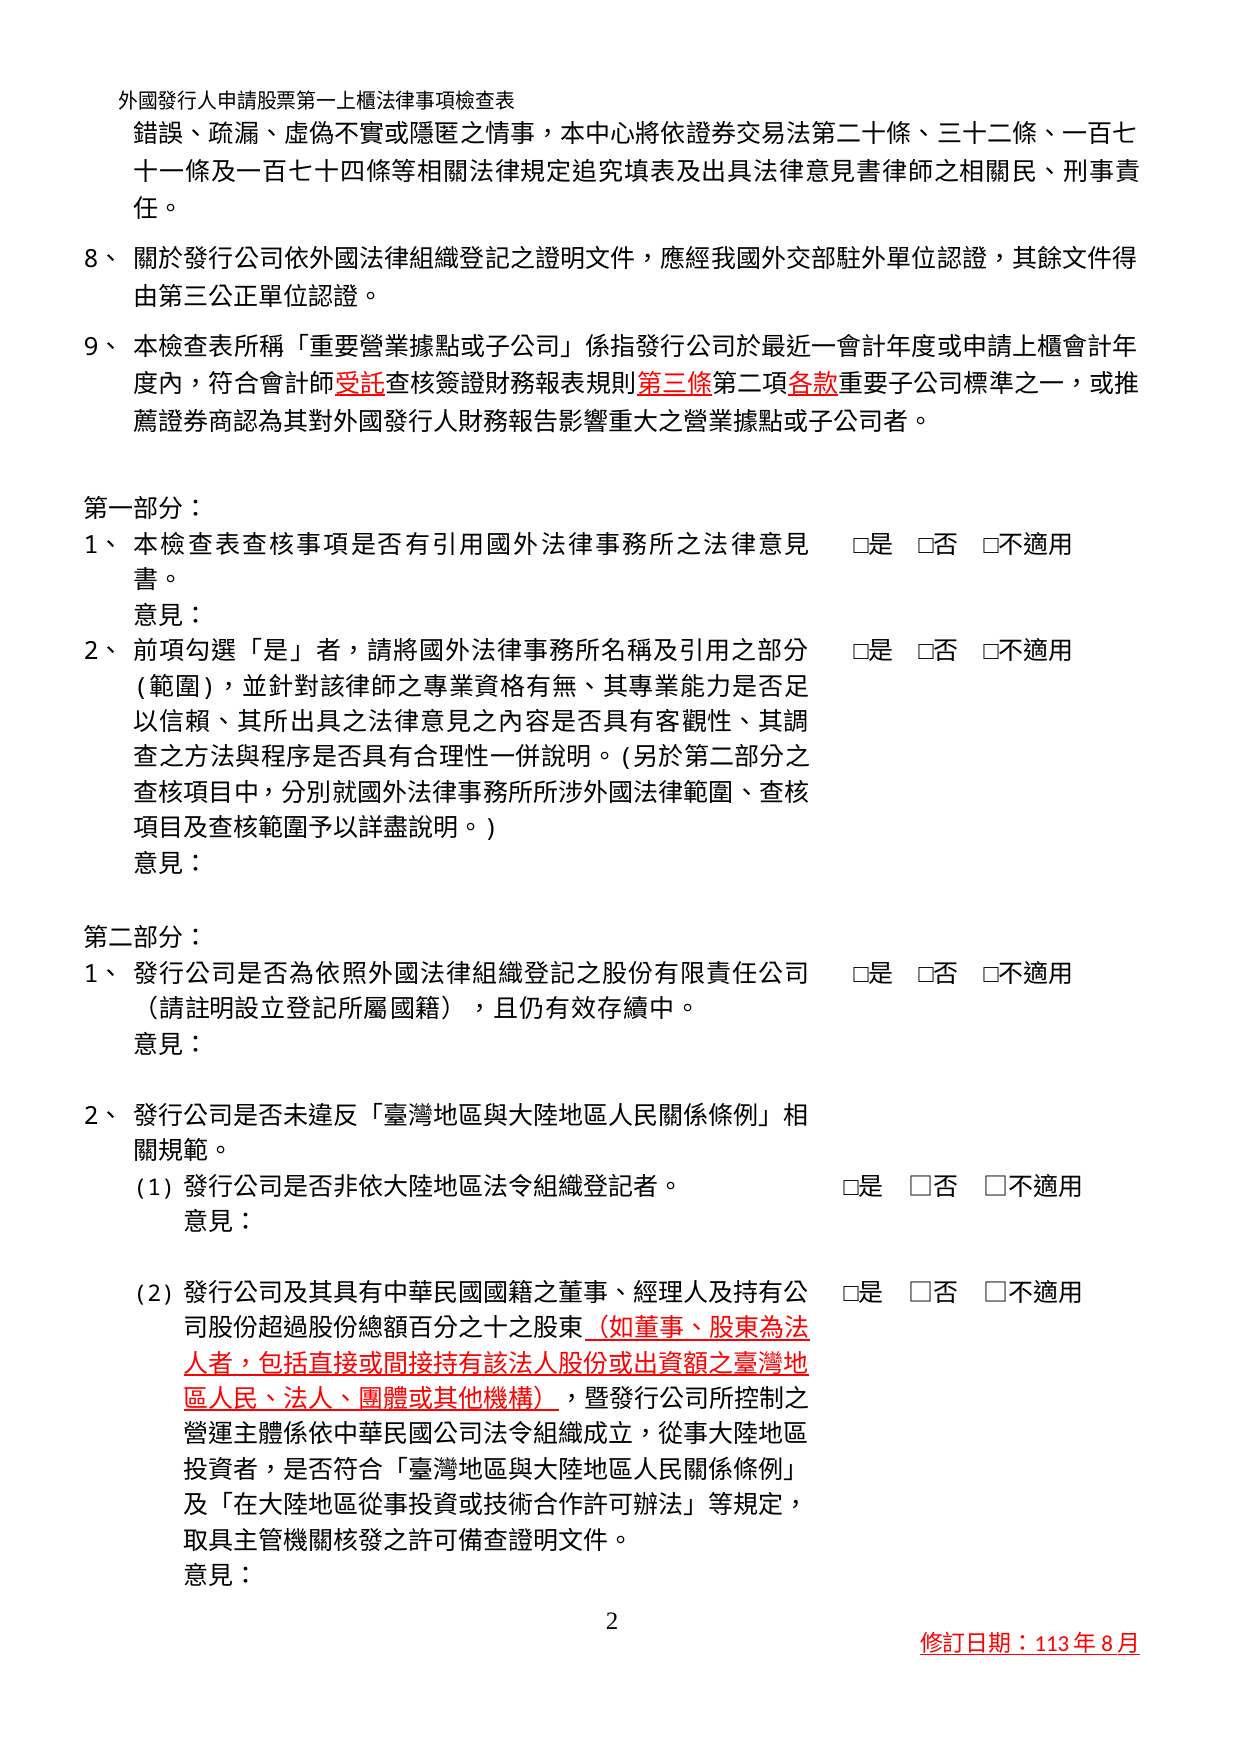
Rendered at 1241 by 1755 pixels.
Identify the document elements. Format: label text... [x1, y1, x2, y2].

table_cell □是 □否 □不適用 [810, 525, 1117, 631]
table_cell 發行公司是否未違反「臺灣地區與大陸地區人民關係條例」相關規範。 發行公司是否非依大陸地區法令組織登記者。 意見： 發行公司及其具有中華民國國籍之董事、經理人及持有公司股份超過股份總額百分之十之股東（如董事、股東為法人者，包括直接或間接持有該法人股份或出資額之臺灣地區人民、法人、團體或其他機構），暨發行公司所控制之營運主體係依中華民國公司法令組織成立，從事大陸地區投資者，是否符合「臺灣地區與大陸地區人民關係條例」及「在大陸地區從事投資或技術合作許可辦法」等規定，取具主管機關核發之許可備查證明文件。 意見： 發行公司股東屬大陸地區人民來臺投資許可辦法定義之投資人者，其直接或間接持有該公司股份是否未逾百分之三十，且未具有控制能力。 意見： 大陸地區人民、法人、團體或其他機構直接或間接持有股份或出資總額逾百分之三十，或具有控制能力之發行公司，是否填具申請書並檢具相關書件送本中心審查後，轉報主管機關取得專案許可。 意見： 是否無其他違反「臺灣地區與大陸地區人民關係條例」相關規範之情事。 意見： [83, 1096, 810, 1592]
table_header 第一部分： [83, 488, 810, 525]
table_cell □是 □否 □不適用 [810, 954, 1117, 1096]
table_cell 第二部分： [83, 879, 810, 954]
table_cell [810, 879, 1117, 954]
table_header [810, 488, 1117, 525]
table_cell 本檢查表查核事項是否有引用國外法律事務所之法律意見書。 意見： [83, 525, 810, 631]
table_cell 發行公司是否為依照外國法律組織登記之股份有限責任公司（請註明設立登記所屬國籍），且仍有效存續中。 意見： [83, 954, 810, 1096]
table_cell □是 □否 □不適用 [810, 631, 1117, 879]
list 錯誤、疏漏、虛偽不實或隱匿之情事，本中心將依證券交易法第二十條、三十二條、一百七十一條及一百七十四條等相關法律規定追究填表及出具法律意見書律師之相關民、刑事責任。 [83, 112, 1140, 225]
list 本檢查表所稱「重要營業據點或子公司」係指發行公司於最近一會計年度或申請上櫃會計年度內，符合會計師受託查核簽證財務報表規則第三條第二項各款重要子公司標準之一，或推薦證券商認為其對外國發行人財務報告影響重大之營業據點或子公司者。 [83, 325, 1140, 437]
table_cell 前項勾選「是」者，請將國外法律事務所名稱及引用之部分(範圍)，並針對該律師之專業資格有無、其專業能力是否足以信賴、其所出具之法律意見之內容是否具有客觀性、其調查之方法與程序是否具有合理性一併說明。(另於第二部分之查核項目中，分別就國外法律事務所所涉外國法律範圍、查核項目及查核範圍予以詳盡說明。) 意見： [83, 631, 810, 879]
list 關於發行公司依外國法律組織登記之證明文件，應經我國外交部駐外單位認證，其餘文件得由第三公正單位認證。 [83, 237, 1140, 312]
table_cell □是 □否 □不適用 □是 □否 □不適用 [810, 1096, 1117, 1592]
